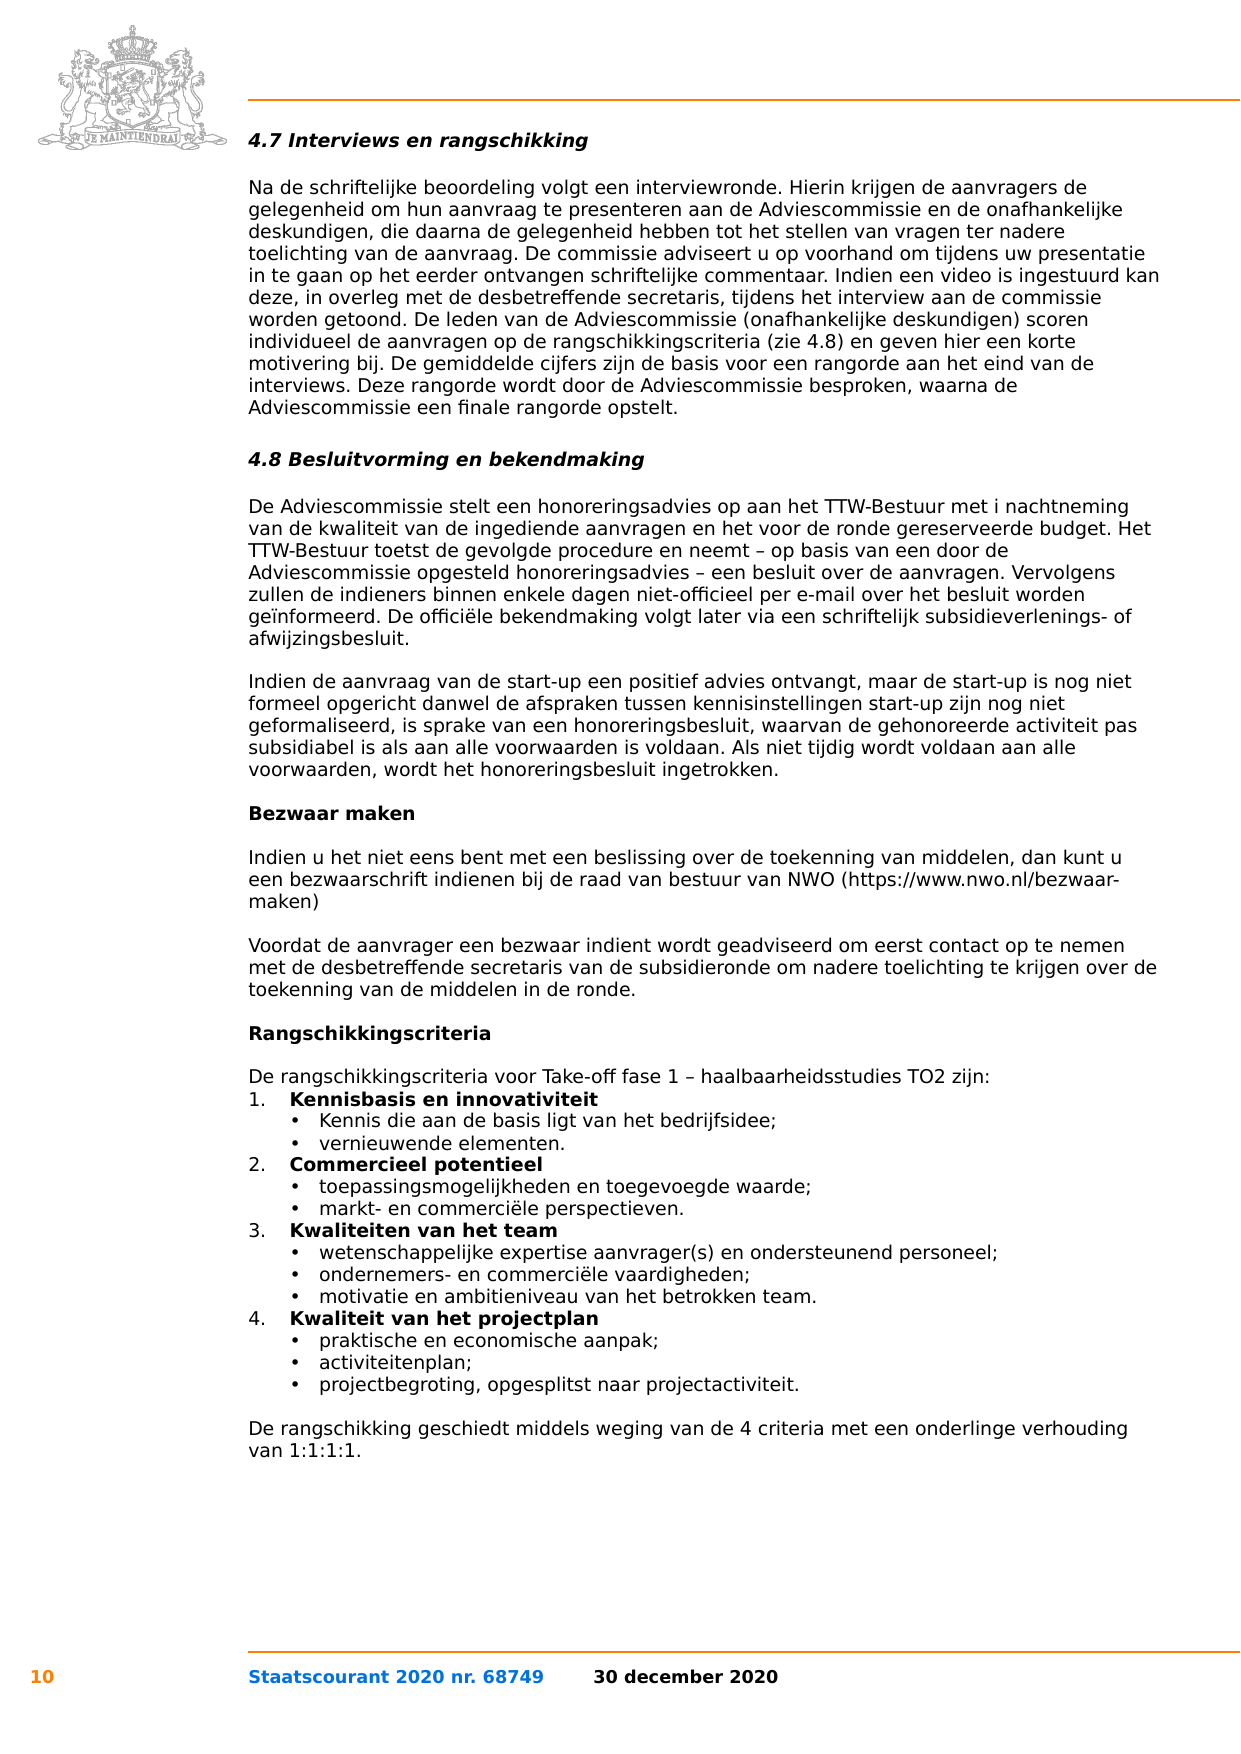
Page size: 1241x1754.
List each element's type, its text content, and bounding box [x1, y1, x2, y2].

text • activiteitenplan; [289, 1352, 1163, 1374]
subtitle Rangschikkingscriteria [248, 1023, 1163, 1044]
text • wetenschappelijke expertise aanvrager(s) en ondersteunend personeel; [289, 1242, 1163, 1264]
text • vernieuwende elementen. [289, 1132, 1163, 1154]
text • projectbegroting, opgesplitst naar projectactiviteit. [289, 1374, 1163, 1396]
subtitle Bezwaar maken [248, 803, 1163, 825]
subtitle 4.7 Interviews en rangschikking [248, 130, 1163, 152]
text Na de schriftelijke beoordeling volgt een interviewronde. Hierin krijgen de aanvragers de gelegenheid om hun aanvraag te presenteren aan de Adviescommissie en de onafhankelijke deskundigen, die daarna de gelegenheid hebben tot het stellen van vragen ter nadere toelichting van de aanvraag. De commissie adviseert u op voorhand om tijdens uw presentatie in te gaan op het eerder ontvangen schriftelijke commentaar. Indien een video is ingestuurd kan deze, in overleg met de desbetreffende secretaris, tijdens het interview aan de commissie worden getoond. De leden van de Adviescommissie (onafhankelijke deskundigen) scoren individueel de aanvragen op de rangschikkingscriteria (zie 4.8) en geven hier een korte motivering bij. De gemiddelde cijfers zijn de basis voor een rangorde aan het eind van de interviews. Deze rangorde wordt door de Adviescommissie besproken, waarna de Adviescommissie een finale rangorde opstelt. [248, 177, 1163, 419]
text Indien de aanvraag van de start-up een positief advies ontvangt, maar de start-up is nog niet formeel opgericht danwel de afspraken tussen kennisinstellingen start-up zijn nog niet geformaliseerd, is sprake van een honoreringsbesluit, waarvan de gehonoreerde activiteit pas subsidiabel is als aan alle voorwaarden is voldaan. Als niet tijdig wordt voldaan aan alle voorwaarden, wordt het honoreringsbesluit ingetrokken. [248, 671, 1163, 781]
text 2. Commercieel potentieel [248, 1154, 1163, 1176]
text • motivatie en ambitieniveau van het betrokken team. [289, 1286, 1163, 1308]
text • Kennis die aan de basis ligt van het bedrijfsidee; [289, 1110, 1163, 1132]
subtitle 4.8 Besluitvorming en bekendmaking [248, 449, 1163, 471]
text Indien u het niet eens bent met een beslissing over de toekenning van middelen, dan kunt u een bezwaarschrift indienen bij de raad van bestuur van NWO (https://www.nwo.nl/bezwaar-maken) [248, 847, 1163, 913]
text De rangschikkingscriteria voor Take-off fase 1 – haalbaarheidsstudies TO2 zijn: [248, 1066, 1163, 1088]
text • markt- en commerciële perspectieven. [289, 1198, 1163, 1220]
text Voordat de aanvrager een bezwaar indient wordt geadviseerd om eerst contact op te nemen met de desbetreffende secretaris van de subsidieronde om nadere toelichting te krijgen over de toekenning van de middelen in de ronde. [248, 935, 1163, 1001]
text • praktische en economische aanpak; [289, 1330, 1163, 1352]
text • toepassingsmogelijkheden en toegevoegde waarde; [289, 1176, 1163, 1198]
text 1. Kennisbasis en innovativiteit [248, 1088, 1163, 1110]
text 3. Kwaliteiten van het team [248, 1220, 1163, 1242]
text De Adviescommissie stelt een honoreringsadvies op aan het TTW-Bestuur met i nachtneming van de kwaliteit van de ingediende aanvragen en het voor de ronde gereserveerde budget. Het TTW-Bestuur toetst de gevolgde procedure en neemt – op basis van een door de Adviescommissie opgesteld honoreringsadvies – een besluit over de aanvragen. Vervolgens zullen de indieners binnen enkele dagen niet-officieel per e-mail over het besluit worden geïnformeerd. De officiële bekendmaking volgt later via een schriftelijk subsidieverlenings- of afwijzingsbesluit. [248, 496, 1163, 649]
text 4. Kwaliteit van het projectplan [248, 1308, 1163, 1330]
text • ondernemers- en commerciële vaardigheden; [289, 1264, 1163, 1286]
text De rangschikking geschiedt middels weging van de 4 criteria met een onderlinge verhouding van 1:1:1:1. [248, 1418, 1163, 1462]
picture [38, 25, 227, 150]
